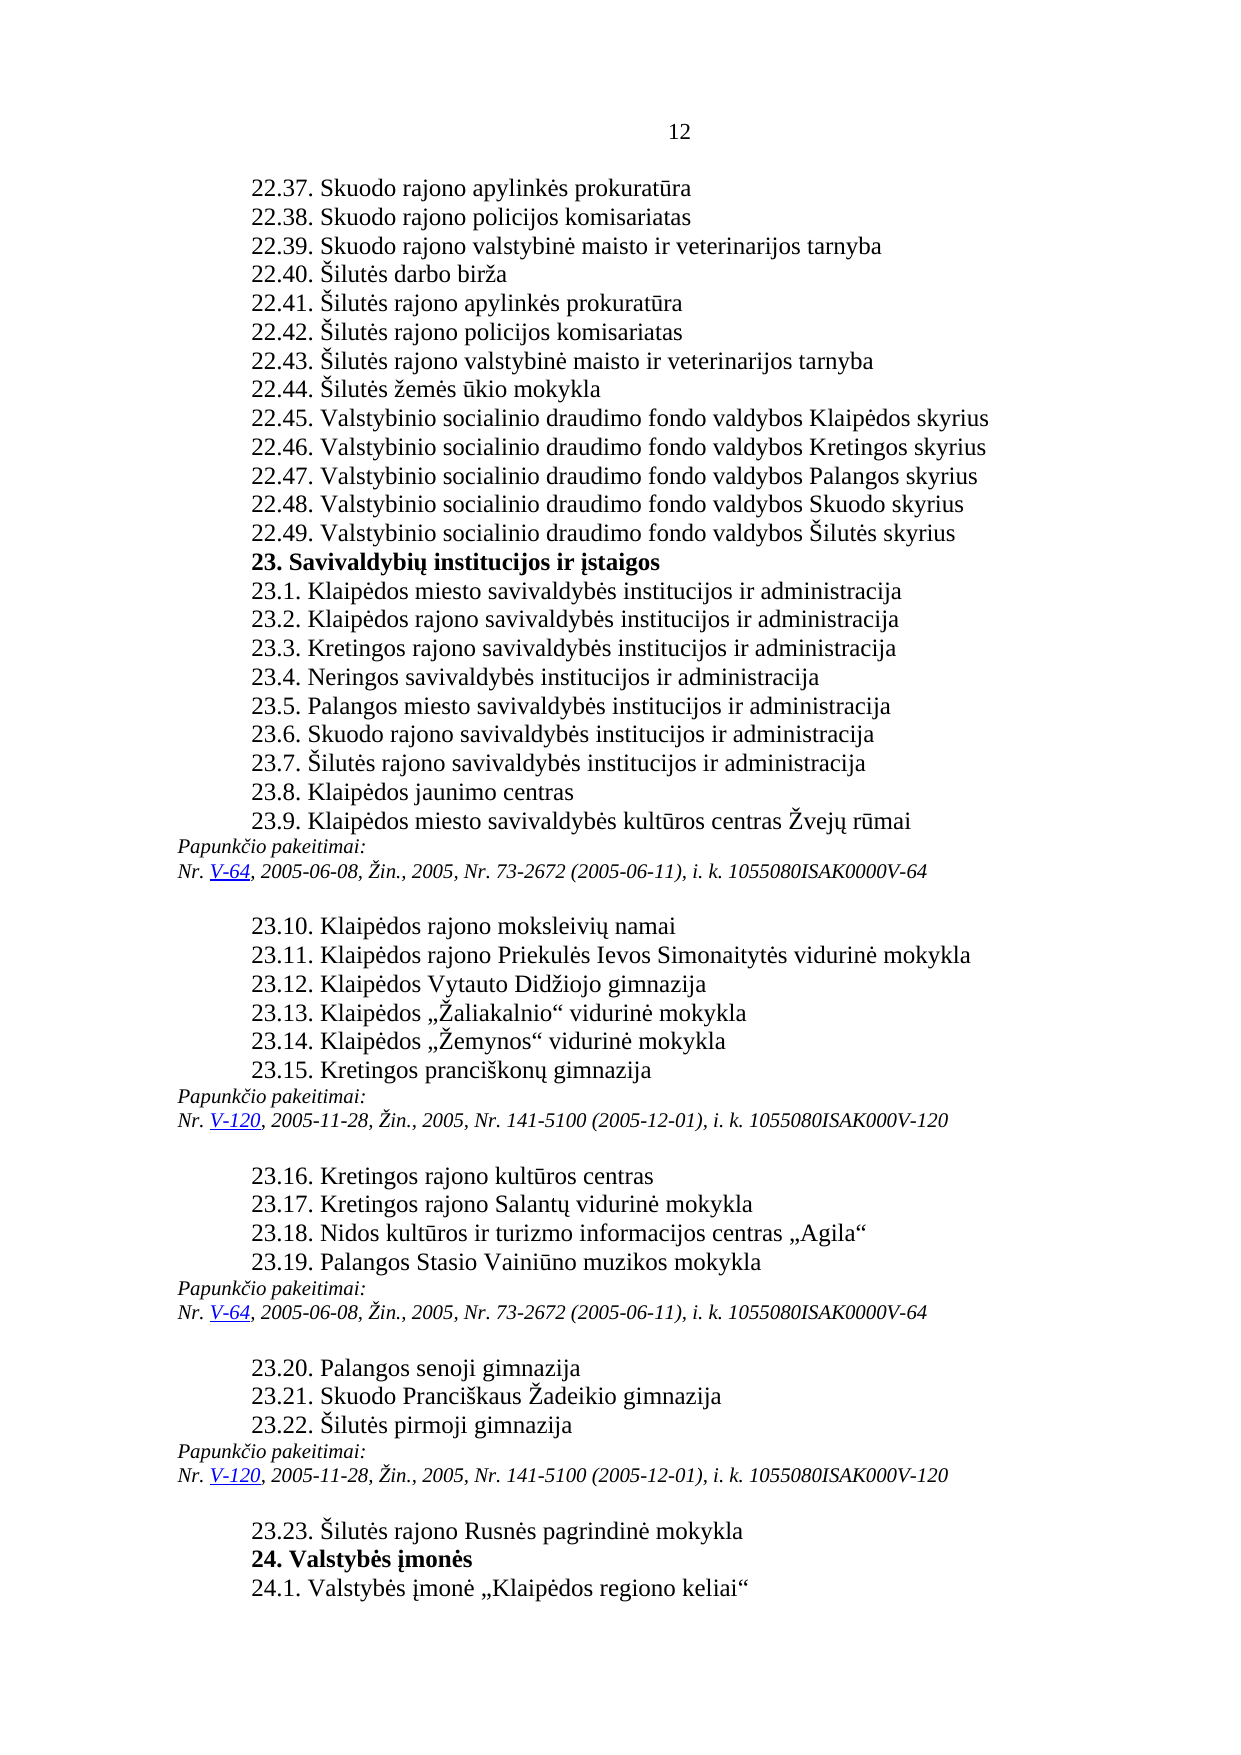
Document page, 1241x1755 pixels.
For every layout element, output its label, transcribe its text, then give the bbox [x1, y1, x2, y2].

text 23.21. Skuodo Pranciškaus Žadeikio gimnazija [177, 1381, 1181, 1410]
text Nr. V-64, 2005-06-08, Žin., 2005, Nr. 73-2672 (2005-06-11), i. k. 1055080ISAK0000V-64 [177, 858, 1181, 883]
text 23.8. Klaipėdos jaunimo centras [177, 777, 1181, 806]
text 22.43. Šilutės rajono valstybinė maisto ir veterinarijos tarnyba [177, 346, 1181, 374]
text 22.40. Šilutės darbo birža [177, 259, 1181, 288]
text Nr. V-120, 2005-11-28, Žin., 2005, Nr. 141-5100 (2005-12-01), i. k. 1055080ISAK000V-120 [177, 1463, 1181, 1487]
text 23.5. Palangos miesto savivaldybės institucijos ir administracija [177, 691, 1181, 719]
text 23.20. Palangos senoji gimnazija [177, 1353, 1181, 1381]
text 22.39. Skuodo rajono valstybinė maisto ir veterinarijos tarnyba [177, 231, 1181, 259]
text 23.11. Klaipėdos rajono Priekulės Ievos Simonaitytės vidurinė mokykla [177, 940, 1181, 969]
text 23.4. Neringos savivaldybės institucijos ir administracija [177, 662, 1181, 691]
text 24. Valstybės įmonės [177, 1544, 1181, 1573]
text 23.14. Klaipėdos „Žemynos“ vidurinė mokykla [177, 1026, 1181, 1055]
text 23.10. Klaipėdos rajono moksleivių namai [177, 911, 1181, 940]
text 22.37. Skuodo rajono apylinkės prokuratūra [177, 173, 1181, 202]
text Papunkčio pakeitimai: [177, 1084, 1181, 1108]
text 23.19. Palangos Stasio Vainiūno muzikos mokykla [177, 1247, 1181, 1276]
text 23.17. Kretingos rajono Salantų vidurinė mokykla [177, 1189, 1181, 1218]
text Nr. V-120, 2005-11-28, Žin., 2005, Nr. 141-5100 (2005-12-01), i. k. 1055080ISAK000V-120 [177, 1108, 1181, 1132]
text 23.16. Kretingos rajono kultūros centras [177, 1161, 1181, 1189]
text 23.18. Nidos kultūros ir turizmo informacijos centras „Agila“ [177, 1218, 1181, 1247]
text Papunkčio pakeitimai: [177, 1439, 1181, 1463]
text 24.1. Valstybės įmonė „Klaipėdos regiono keliai“ [177, 1573, 1181, 1602]
text 22.41. Šilutės rajono apylinkės prokuratūra [177, 288, 1181, 317]
text 23.9. Klaipėdos miesto savivaldybės kultūros centras Žvejų rūmai [177, 806, 1181, 834]
text 23.15. Kretingos pranciškonų gimnazija [177, 1055, 1181, 1084]
text 22.49. Valstybinio socialinio draudimo fondo valdybos Šilutės skyrius [177, 518, 1181, 547]
text 23.22. Šilutės pirmoji gimnazija [177, 1410, 1181, 1439]
text 23.23. Šilutės rajono Rusnės pagrindinė mokykla [177, 1516, 1181, 1544]
text 23.1. Klaipėdos miesto savivaldybės institucijos ir administracija [177, 576, 1181, 604]
text 22.48. Valstybinio socialinio draudimo fondo valdybos Skuodo skyrius [177, 489, 1181, 518]
text 23.6. Skuodo rajono savivaldybės institucijos ir administracija [177, 719, 1181, 748]
text 23. Savivaldybių institucijos ir įstaigos [177, 547, 1181, 576]
text 23.2. Klaipėdos rajono savivaldybės institucijos ir administracija [177, 604, 1181, 633]
text Papunkčio pakeitimai: [177, 1276, 1181, 1300]
text Papunkčio pakeitimai: [177, 834, 1181, 858]
text 22.42. Šilutės rajono policijos komisariatas [177, 317, 1181, 346]
text 23.12. Klaipėdos Vytauto Didžiojo gimnazija [177, 969, 1181, 998]
text 22.38. Skuodo rajono policijos komisariatas [177, 202, 1181, 231]
text 22.47. Valstybinio socialinio draudimo fondo valdybos Palangos skyrius [177, 461, 1181, 489]
text Nr. V-64, 2005-06-08, Žin., 2005, Nr. 73-2672 (2005-06-11), i. k. 1055080ISAK0000V-64 [177, 1300, 1181, 1324]
text 23.7. Šilutės rajono savivaldybės institucijos ir administracija [177, 748, 1181, 777]
text 22.46. Valstybinio socialinio draudimo fondo valdybos Kretingos skyrius [177, 432, 1181, 461]
text 23.13. Klaipėdos „Žaliakalnio“ vidurinė mokykla [177, 998, 1181, 1026]
text 22.44. Šilutės žemės ūkio mokykla [177, 374, 1181, 403]
text 22.45. Valstybinio socialinio draudimo fondo valdybos Klaipėdos skyrius [177, 403, 1181, 432]
text 23.3. Kretingos rajono savivaldybės institucijos ir administracija [177, 633, 1181, 662]
